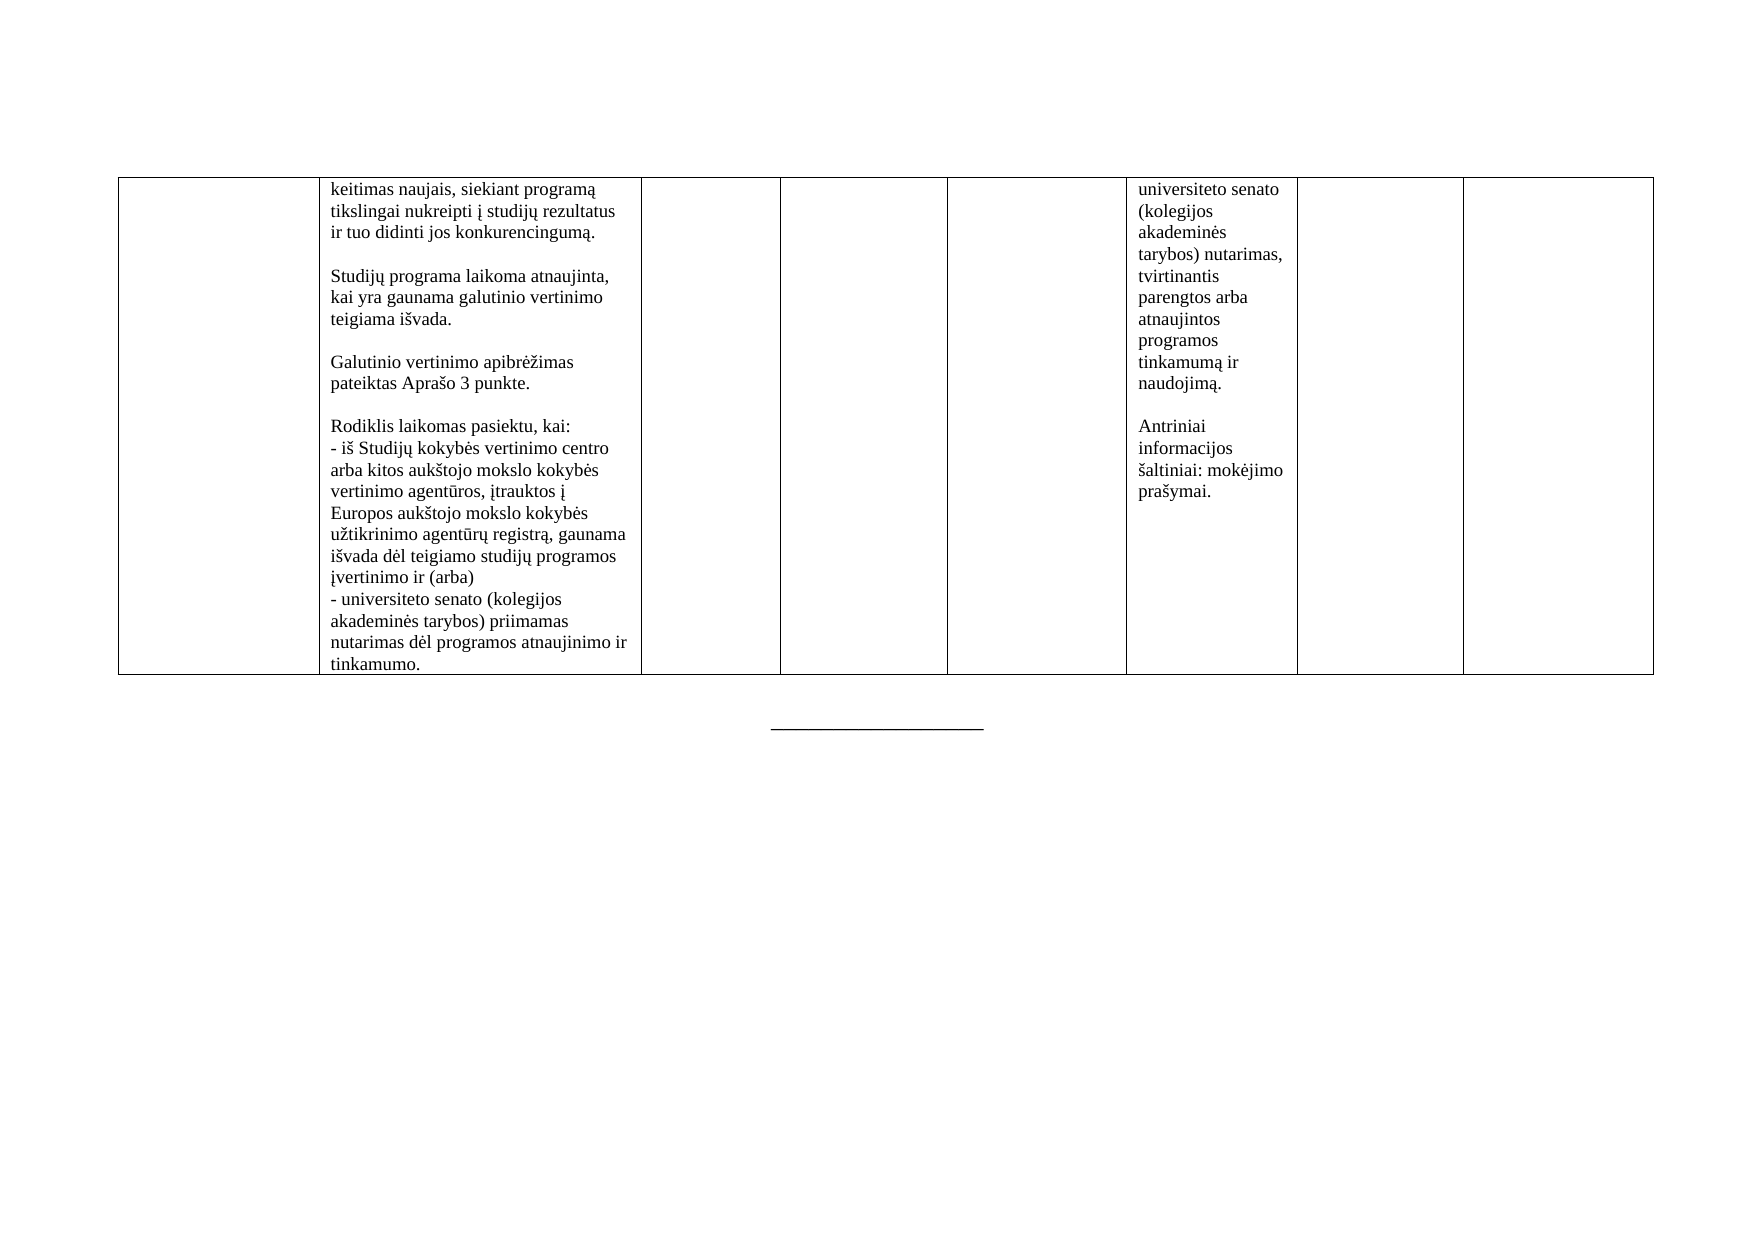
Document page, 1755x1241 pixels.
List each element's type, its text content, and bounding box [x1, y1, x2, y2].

table_cell [642, 178, 780, 674]
table_cell [119, 178, 319, 674]
table_cell [948, 178, 1126, 674]
table_cell [1464, 178, 1653, 674]
table_cell [781, 178, 947, 674]
table_cell keitimas naujais, siekiant programą tikslingai nukreipti į studijų rezultatus ir tuo didinti jos konkurencingumą. Studijų programa laikoma atnaujinta, kai yra gaunama galutinio vertinimo teigiama išvada. Galutinio vertinimo apibrėžimas pateiktas Aprašo 3 punkte. Rodiklis laikomas pasiektu, kai: - iš Studijų kokybės vertinimo centro arba kitos aukštojo mokslo kokybės vertinimo agentūros, įtrauktos į Europos aukštojo mokslo kokybės užtikrinimo agentūrų registrą, gaunama išvada dėl teigiamo studijų programos įvertinimo ir (arba) - universiteto senato (kolegijos akademinės tarybos) priimamas nutarimas dėl programos atnaujinimo ir tinkamumo. [320, 178, 641, 674]
table_cell [1298, 178, 1463, 674]
text _________________ [118, 704, 1636, 733]
table_cell universiteto senato (kolegijos akademinės tarybos) nutarimas, tvirtinantis parengtos arba atnaujintos programos tinkamumą ir naudojimą. Antriniai informacijos šaltiniai: mokėjimo prašymai. [1127, 178, 1297, 674]
